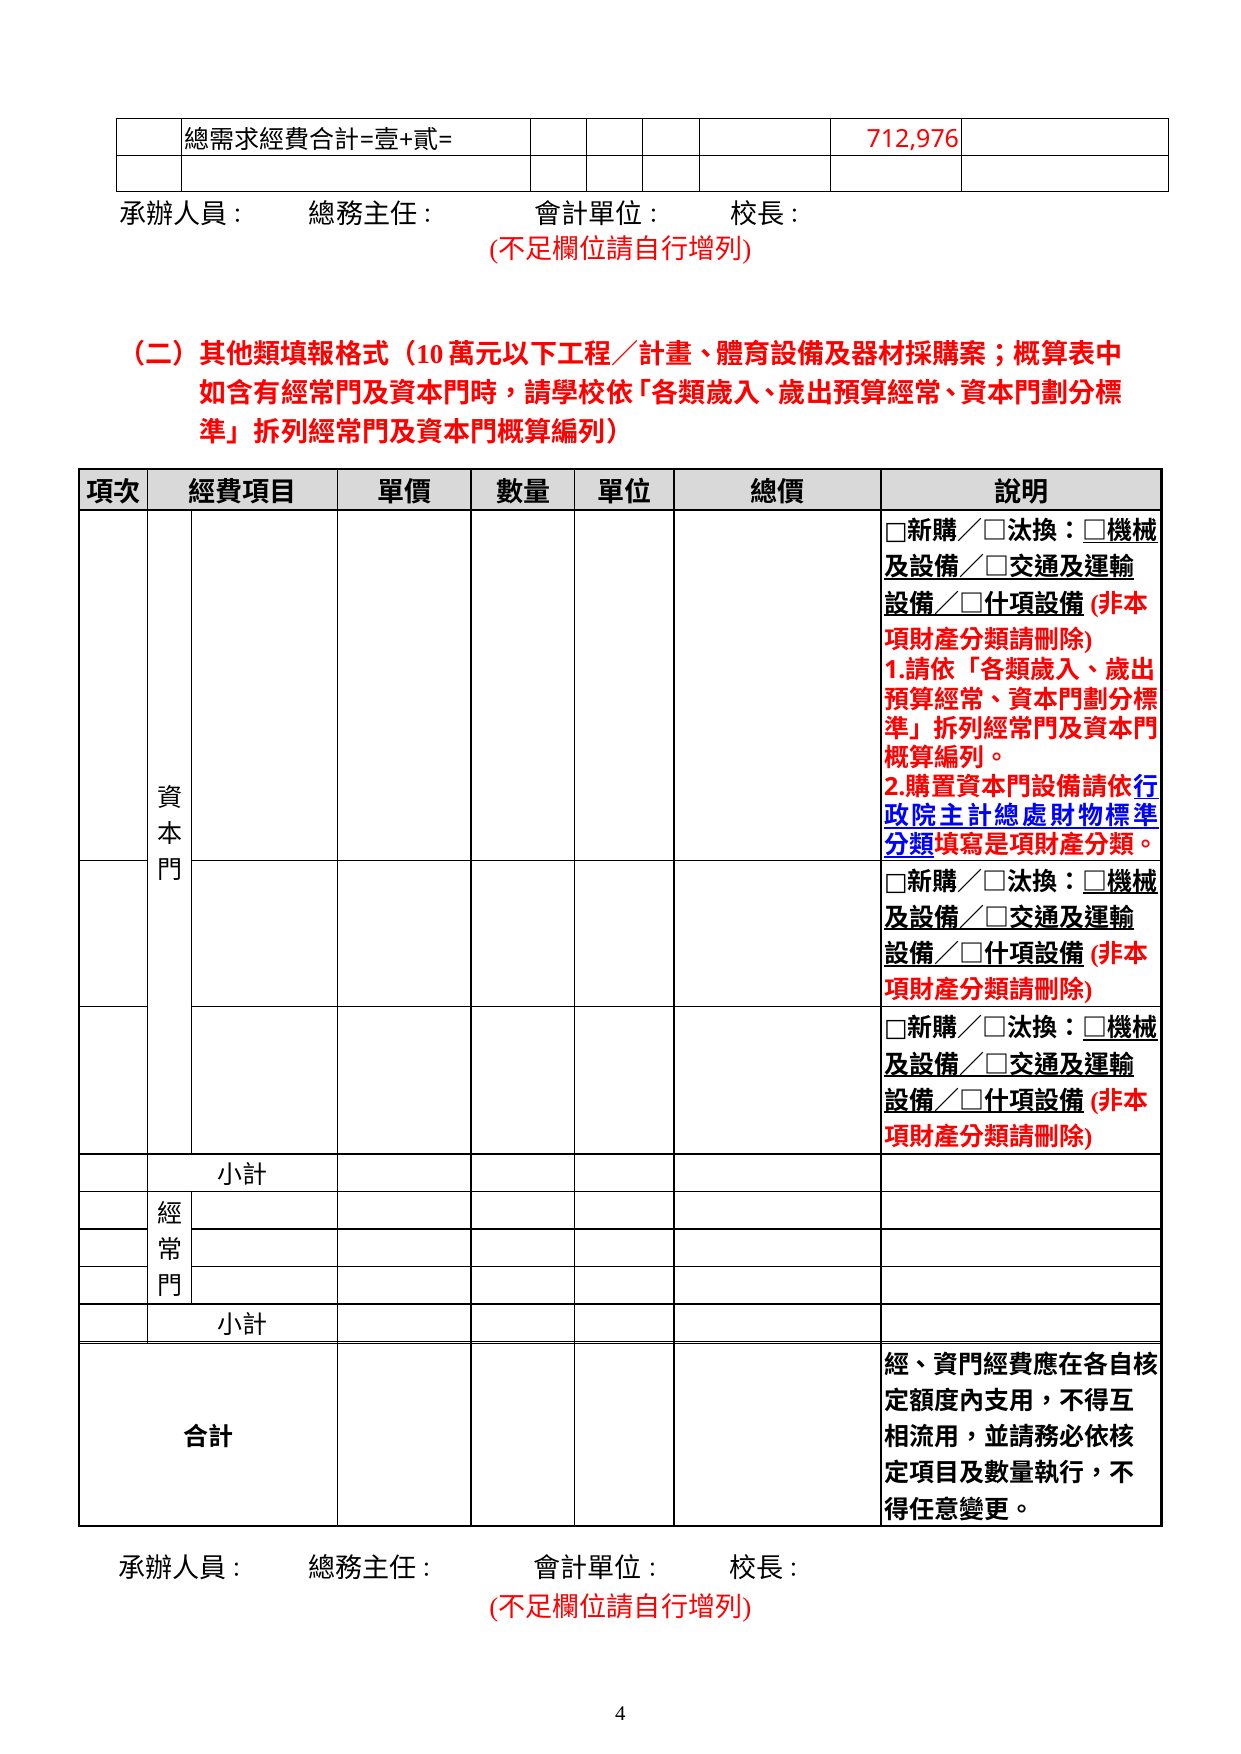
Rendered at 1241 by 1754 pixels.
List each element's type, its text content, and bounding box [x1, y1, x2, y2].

table_cell □新購／□汰換：□機械及設備／□交通及運輸設備／□什項設備 (非本項財產分類請刪除) [882, 861, 1160, 1006]
table_cell [80, 1267, 147, 1303]
table_header 數量 [472, 470, 574, 509]
table_cell [192, 511, 337, 860]
table_cell 經常門 [148, 1192, 191, 1303]
table_cell 總需求經費合計=壹+貳= [182, 119, 530, 155]
text (不足欄位請自行增列) [118, 242, 495, 263]
text (不足欄位請自行增列) [493, 242, 747, 263]
table_cell [675, 1305, 880, 1341]
table_cell [575, 511, 673, 860]
table_cell [643, 119, 699, 155]
table_header 說明 [882, 470, 1160, 509]
table_cell [192, 1007, 337, 1153]
table_cell [80, 861, 147, 1006]
table_cell [882, 1192, 1160, 1228]
table_cell [338, 1267, 470, 1303]
table_cell [472, 1344, 574, 1525]
text 承辦人員： 總務主任： 會計單位： 校長： [118, 1546, 1122, 1585]
table_cell [675, 511, 880, 860]
table_cell [117, 119, 181, 155]
table_cell [192, 1230, 337, 1266]
table_cell [117, 156, 181, 191]
table_cell [575, 1344, 673, 1525]
table_header 總價 [675, 470, 880, 509]
table_cell [531, 119, 586, 155]
table_header 項次 [80, 470, 147, 509]
table_cell [80, 511, 147, 860]
table_cell □新購／□汰換：□機械及設備／□交通及運輸設備／□什項設備 (非本項財產分類請刪除) [882, 1007, 1160, 1153]
table_cell [472, 511, 574, 860]
table_cell [531, 156, 586, 191]
text （二）其他類填報格式（10萬元以下工程／計畫、體育設備及器材採購案；概算表中如含有經常門及資本門時，請學校依「各類歲入、歲出預算經常、資本門劃分標準」拆列經常門及資本門概算編列） [118, 332, 1122, 449]
table_cell [80, 1007, 147, 1153]
table_cell 合計 [80, 1344, 337, 1525]
text (不足欄位請自行增列) [118, 1596, 1122, 1621]
table_cell [80, 1230, 147, 1266]
text (不足欄位請自行增列) [745, 242, 1122, 263]
table_cell [675, 1267, 880, 1303]
table_cell [472, 1192, 574, 1228]
table_cell [338, 1192, 470, 1228]
table_cell [587, 119, 642, 155]
table_header 經費項目 [148, 470, 337, 509]
table_cell [882, 1267, 1160, 1303]
table_cell 小計 [148, 1155, 337, 1191]
table_cell [675, 1344, 880, 1525]
table_cell [882, 1230, 1160, 1266]
table_cell [587, 156, 642, 191]
table_cell 承辦人員： 總務主任： 會計單位： 校長： [116, 192, 1169, 231]
table_cell [192, 1267, 337, 1303]
table_cell [700, 156, 830, 191]
table_cell [675, 1155, 880, 1191]
table_cell [80, 1305, 147, 1341]
table_cell [675, 861, 880, 1006]
table_cell [575, 861, 673, 1006]
table_cell [472, 1305, 574, 1341]
table_cell [182, 156, 530, 191]
table_cell [80, 1192, 147, 1228]
table_cell [472, 1007, 574, 1153]
table_cell [700, 119, 830, 155]
table_cell [575, 1155, 673, 1191]
table_cell [882, 1155, 1160, 1191]
table_cell [338, 511, 470, 860]
table_cell [192, 861, 337, 1006]
table_cell [675, 1007, 880, 1153]
table_cell 小計 [148, 1305, 337, 1341]
table_cell [675, 1192, 880, 1228]
table_cell [962, 156, 1168, 191]
table_cell [575, 1267, 673, 1303]
table_cell [472, 1267, 574, 1303]
table_cell 經、資門經費應在各自核定額度內支用，不得互相流用，並請務必依核定項目及數量執行，不得任意變更。 [882, 1344, 1160, 1525]
table_cell [575, 1007, 673, 1153]
table_cell [338, 1155, 470, 1191]
table_cell [643, 156, 699, 191]
table_cell [575, 1192, 673, 1228]
table_cell [575, 1305, 673, 1341]
table_cell [831, 156, 961, 191]
table_header 單價 [338, 470, 470, 509]
table_cell [472, 861, 574, 1006]
table_cell [338, 1305, 470, 1341]
table_cell [338, 1344, 470, 1525]
table_cell 資本門 [148, 511, 191, 1153]
table_cell [575, 1230, 673, 1266]
table_cell [962, 119, 1168, 155]
table_cell [80, 1155, 147, 1191]
table_cell [338, 861, 470, 1006]
table_cell [882, 1305, 1160, 1341]
table_header 單位 [575, 470, 673, 509]
table_cell [192, 1192, 337, 1228]
table_cell [675, 1230, 880, 1266]
table_cell [472, 1230, 574, 1266]
table_cell □新購／□汰換：□機械及設備／□交通及運輸設備／□什項設備 (非本項財產分類請刪除) 1.請依「各類歲入、歲出預算經常、資本門劃分標準」拆列經常門及資本門概算編列。 2.購置資本門設備請依行政院主計總處財物標準分類填寫是項財產分類。 [882, 511, 1160, 860]
table_cell [472, 1155, 574, 1191]
table_cell 712,976 [831, 119, 961, 155]
table_cell [338, 1007, 470, 1153]
table_cell [338, 1230, 470, 1266]
